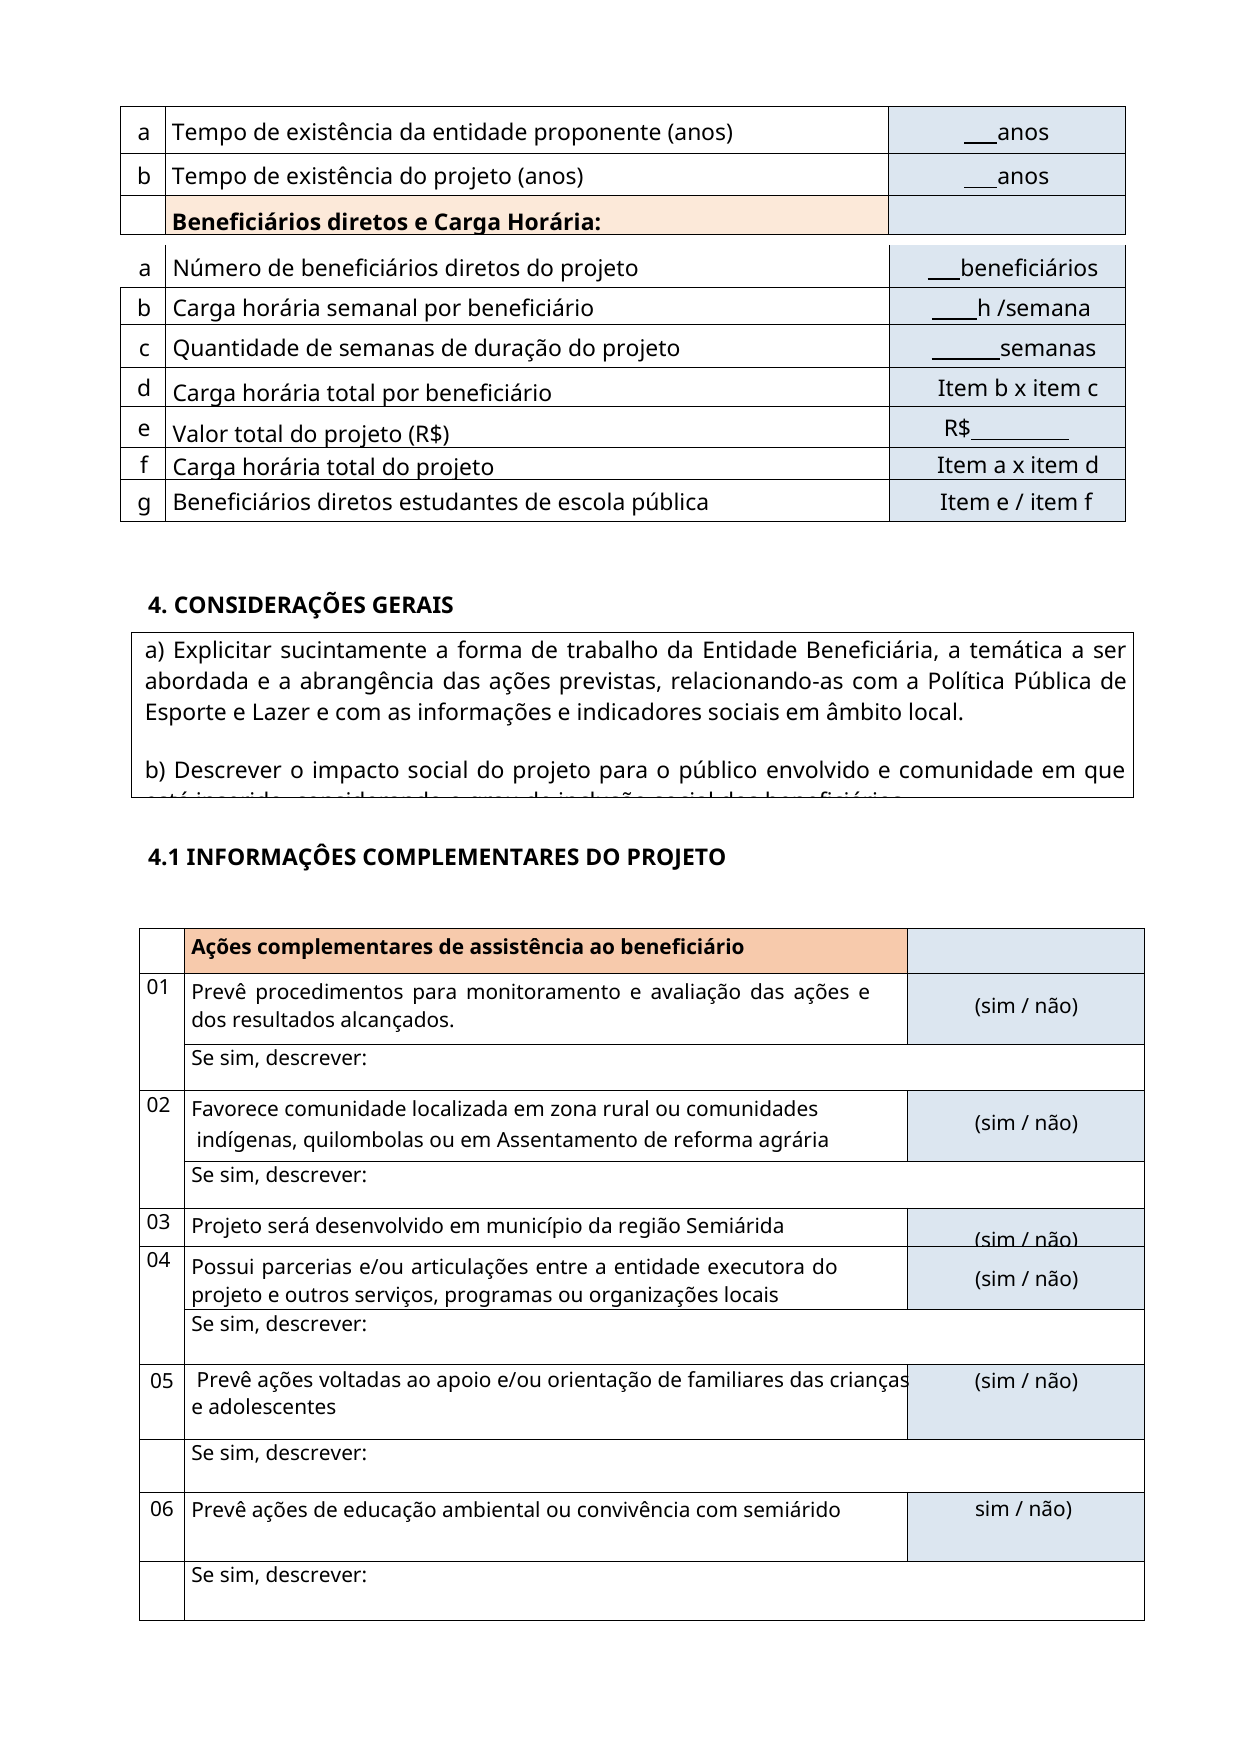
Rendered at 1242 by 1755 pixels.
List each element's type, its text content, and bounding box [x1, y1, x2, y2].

table_cell a [121, 107, 165, 153]
table_cell Prevê procedimentos para monitoramento e avaliação das ações e dos resultados alcançados. [185, 974, 907, 1044]
table_cell d [121, 368, 165, 406]
table_cell (sim / não) [908, 1091, 1144, 1161]
table_cell f [121, 448, 165, 479]
table_header Ações complementares de assistência ao beneficiário [185, 929, 907, 973]
table_cell Item a x item d [890, 448, 1125, 479]
table_cell Item e / item f [890, 480, 1125, 521]
table_cell 03 [140, 1209, 184, 1246]
table_cell 04 [140, 1247, 184, 1364]
table_header Número de beneficiários diretos do projeto [166, 245, 889, 287]
table_cell (sim / não) [908, 1365, 1144, 1439]
table_cell Projeto será desenvolvido em município da região Semiárida [185, 1209, 907, 1246]
text 4. CONSIDERAÇÕES GERAIS [148, 591, 1167, 617]
table_cell Se sim, descrever: [185, 1562, 1144, 1620]
table_cell 02 [140, 1091, 184, 1207]
table_header [140, 929, 184, 973]
table_cell g [121, 480, 165, 521]
table_cell Prevê ações voltadas ao apoio e/ou orientação de familiares das crianças e adolescentes [185, 1365, 907, 1439]
table_cell 01 [140, 974, 184, 1090]
table_header a) Explicitar sucintamente a forma de trabalho da Entidade Beneficiária, a temática a ser abordada e a abrangência das ações previstas, relacionando-as com a Política Pública de Esporte e Lazer e com as informações e indicadores sociais em âmbito local. b) Descrever o impacto social do projeto para o público envolvido e comunidade em que está inserido, considerando o grau de inclusão social dos beneficiários. [132, 633, 1133, 797]
table_cell b [121, 154, 165, 195]
table_cell [121, 196, 165, 234]
table_cell Prevê ações de educação ambiental ou convivência com semiárido [185, 1493, 907, 1561]
table_cell (sim / não) [908, 1247, 1144, 1309]
table_cell Valor total do projeto (R$) [166, 407, 889, 447]
table_cell Tempo de existência da entidade proponente (anos) [166, 107, 888, 153]
table_cell (sim / não) [908, 1209, 1144, 1246]
text 4.1 INFORMAÇÔES COMPLEMENTARES DO PROJETO [148, 841, 1167, 872]
table_cell [889, 196, 1125, 234]
table_cell Carga horária total por beneficiário [166, 368, 889, 406]
table_cell e [121, 407, 165, 447]
table_cell Tempo de existência do projeto (anos) [166, 154, 888, 195]
table_cell Se sim, descrever: [185, 1440, 1144, 1492]
table_cell anos [889, 107, 1125, 153]
table_cell Quantidade de semanas de duração do projeto [166, 325, 889, 367]
table_cell sim / não) [908, 1493, 1144, 1561]
table_header beneficiários [890, 245, 1125, 287]
table_cell Item b x item c [890, 368, 1125, 406]
table_cell [140, 1562, 184, 1620]
table_header a [121, 245, 165, 287]
table_cell Se sim, descrever: [185, 1162, 1144, 1207]
table_cell Possui parcerias e/ou articulações entre a entidade executora do projeto e outros serviços, programas ou organizações locais [185, 1247, 907, 1309]
table_cell (sim / não) [908, 974, 1144, 1044]
table_cell Carga horária semanal por beneficiário [166, 288, 889, 324]
table_cell c [121, 325, 165, 367]
table_cell semanas [890, 325, 1125, 367]
table_cell Se sim, descrever: [185, 1310, 1144, 1364]
table_cell h /semana [890, 288, 1125, 324]
table_cell Se sim, descrever: [185, 1045, 1144, 1090]
table_header [908, 929, 1144, 973]
table_cell R$ [890, 407, 1125, 447]
table_cell [140, 1440, 184, 1492]
table_cell Favorece comunidade localizada em zona rural ou comunidades indígenas, quilombolas ou em Assentamento de reforma agrária [185, 1091, 907, 1161]
table_cell anos [889, 154, 1125, 195]
table_cell Beneficiários diretos estudantes de escola pública [166, 480, 889, 521]
table_cell 06 [140, 1493, 184, 1561]
table_cell Carga horária total do projeto [166, 448, 889, 479]
table_cell Beneficiários diretos e Carga Horária: [166, 196, 888, 234]
table_cell b [121, 288, 165, 324]
table_cell 05 [140, 1365, 184, 1439]
